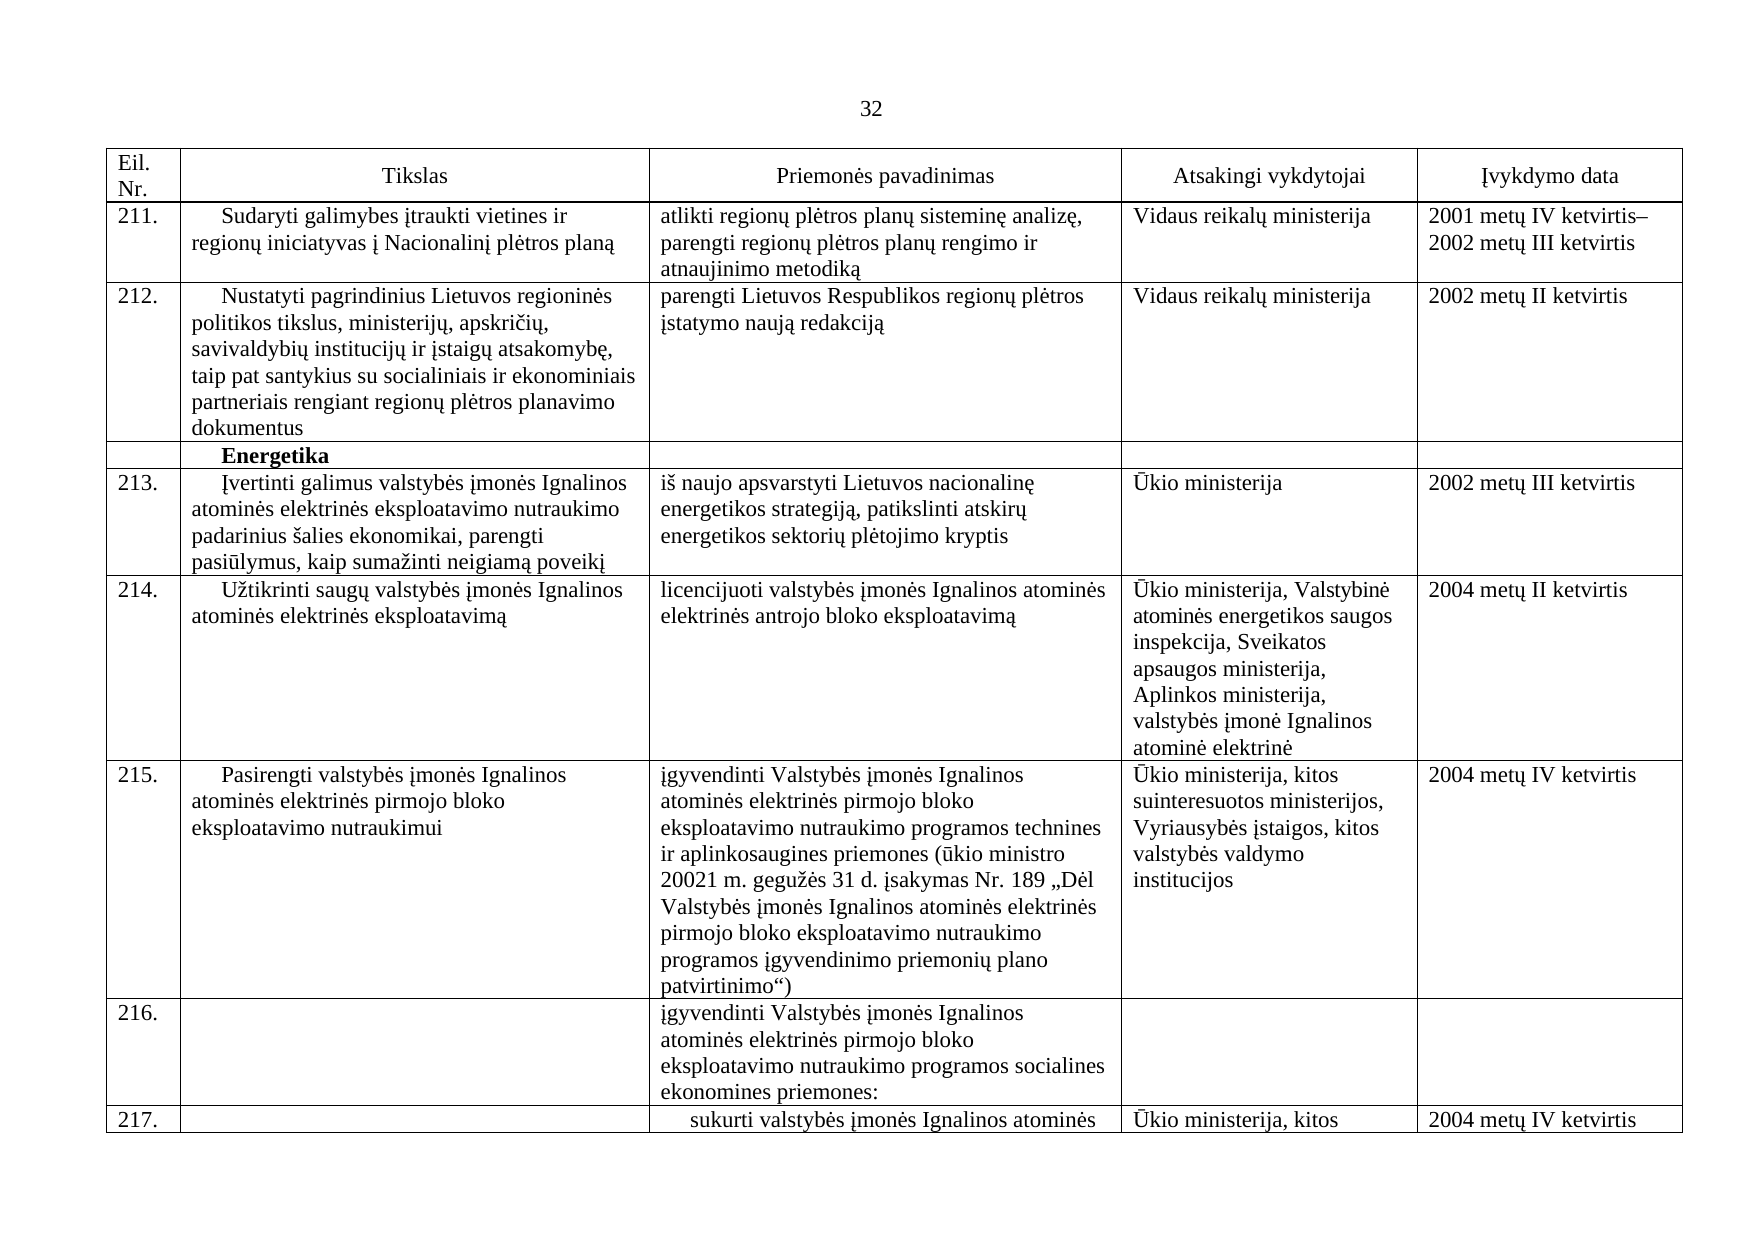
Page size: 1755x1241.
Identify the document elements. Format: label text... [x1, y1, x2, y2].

table_header Įvykdymo data [1418, 149, 1682, 201]
table_cell Ūkio ministerija [1122, 469, 1417, 574]
table_cell licencijuoti valstybės įmonės Ignalinos atominės elektrinės antrojo bloko eksploatavimą [650, 576, 1121, 760]
table_cell [1418, 999, 1682, 1105]
table_cell įgyvendinti Valstybės įmonės Ignalinos atominės elektrinės pirmojo bloko eksploatavimo nutraukimo programos socialines ekonomines priemones: [650, 999, 1121, 1105]
table_cell Vidaus reikalų ministerija [1122, 283, 1417, 441]
table_cell 2004 metų IV ketvirtis [1418, 761, 1682, 998]
table_cell [107, 203, 180, 282]
table_cell sukurti valstybės įmonės Ignalinos atominės [650, 1106, 1121, 1132]
table_cell [1122, 999, 1417, 1105]
table_header Eil. Nr. [107, 149, 180, 201]
table_cell Vidaus reikalų ministerija [1122, 203, 1417, 282]
table_header Atsakingi vykdytojai [1122, 149, 1417, 201]
table_cell įgyvendinti Valstybės įmonės Ignalinos atominės elektrinės pirmojo bloko eksploatavimo nutraukimo programos technines ir aplinkosaugines priemones (ūkio ministro 20021 m. gegužės 31 d. įsakymas Nr. 189 „Dėl Valstybės įmonės Ignalinos atominės elektrinės pirmojo bloko eksploatavimo nutraukimo programos įgyvendinimo priemonių plano patvirtinimo“) [650, 761, 1121, 998]
table_cell [107, 761, 180, 998]
table_cell Energetika [181, 442, 649, 468]
table_cell Sudaryti galimybes įtraukti vietines ir regionų iniciatyvas į Nacionalinį plėtros planą [181, 203, 649, 282]
table_cell [1122, 442, 1417, 468]
table_cell [107, 442, 180, 468]
table_cell Ūkio ministerija, kitos suinteresuotos ministerijos, Vyriausybės įstaigos, kitos valstybės valdymo institucijos [1122, 761, 1417, 998]
table_cell 2001 metų IV ketvirtis– 2002 metų III ketvirtis [1418, 203, 1682, 282]
table_cell 2002 metų III ketvirtis [1418, 469, 1682, 574]
table_cell [107, 1106, 180, 1132]
table_cell iš naujo apsvarstyti Lietuvos nacionalinę energetikos strategiją, patikslinti atskirų energetikos sektorių plėtojimo kryptis [650, 469, 1121, 574]
table_cell 2002 metų II ketvirtis [1418, 283, 1682, 441]
table_cell Įvertinti galimus valstybės įmonės Ignalinos atominės elektrinės eksploatavimo nutraukimo padarinius šalies ekonomikai, parengti pasiūlymus, kaip sumažinti neigiamą poveikį [181, 469, 649, 574]
table_cell atlikti regionų plėtros planų sisteminę analizę, parengti regionų plėtros planų rengimo ir atnaujinimo metodiką [650, 203, 1121, 282]
table_cell [107, 283, 180, 441]
table_cell [107, 469, 180, 574]
table_cell [650, 442, 1121, 468]
table_cell Ūkio ministerija, kitos [1122, 1106, 1417, 1132]
table_cell [107, 576, 180, 760]
table_cell Nustatyti pagrindinius Lietuvos regioninės politikos tikslus, ministerijų, apskričių, savivaldybių institucijų ir įstaigų atsakomybę, taip pat santykius su socialiniais ir ekonominiais partneriais rengiant regionų plėtros planavimo dokumentus [181, 283, 649, 441]
table_cell [181, 1106, 649, 1132]
table_cell [1418, 442, 1682, 468]
table_cell [107, 999, 180, 1105]
table_cell Pasirengti valstybės įmonės Ignalinos atominės elektrinės pirmojo bloko eksploatavimo nutraukimui [181, 761, 649, 998]
table_cell Ūkio ministerija, Valstybinė atominės energetikos saugos inspekcija, Sveikatos apsaugos ministerija, Aplinkos ministerija, valstybės įmonė Ignalinos atominė elektrinė [1122, 576, 1417, 760]
table_header Priemonės pavadinimas [650, 149, 1121, 201]
table_cell parengti Lietuvos Respublikos regionų plėtros įstatymo naują redakciją [650, 283, 1121, 441]
table_header Tikslas [181, 149, 649, 201]
table_cell Užtikrinti saugų valstybės įmonės Ignalinos atominės elektrinės eksploatavimą [181, 576, 649, 760]
table_cell [181, 999, 649, 1105]
table_cell 2004 metų II ketvirtis [1418, 576, 1682, 760]
table_cell 2004 metų IV ketvirtis [1418, 1106, 1682, 1132]
